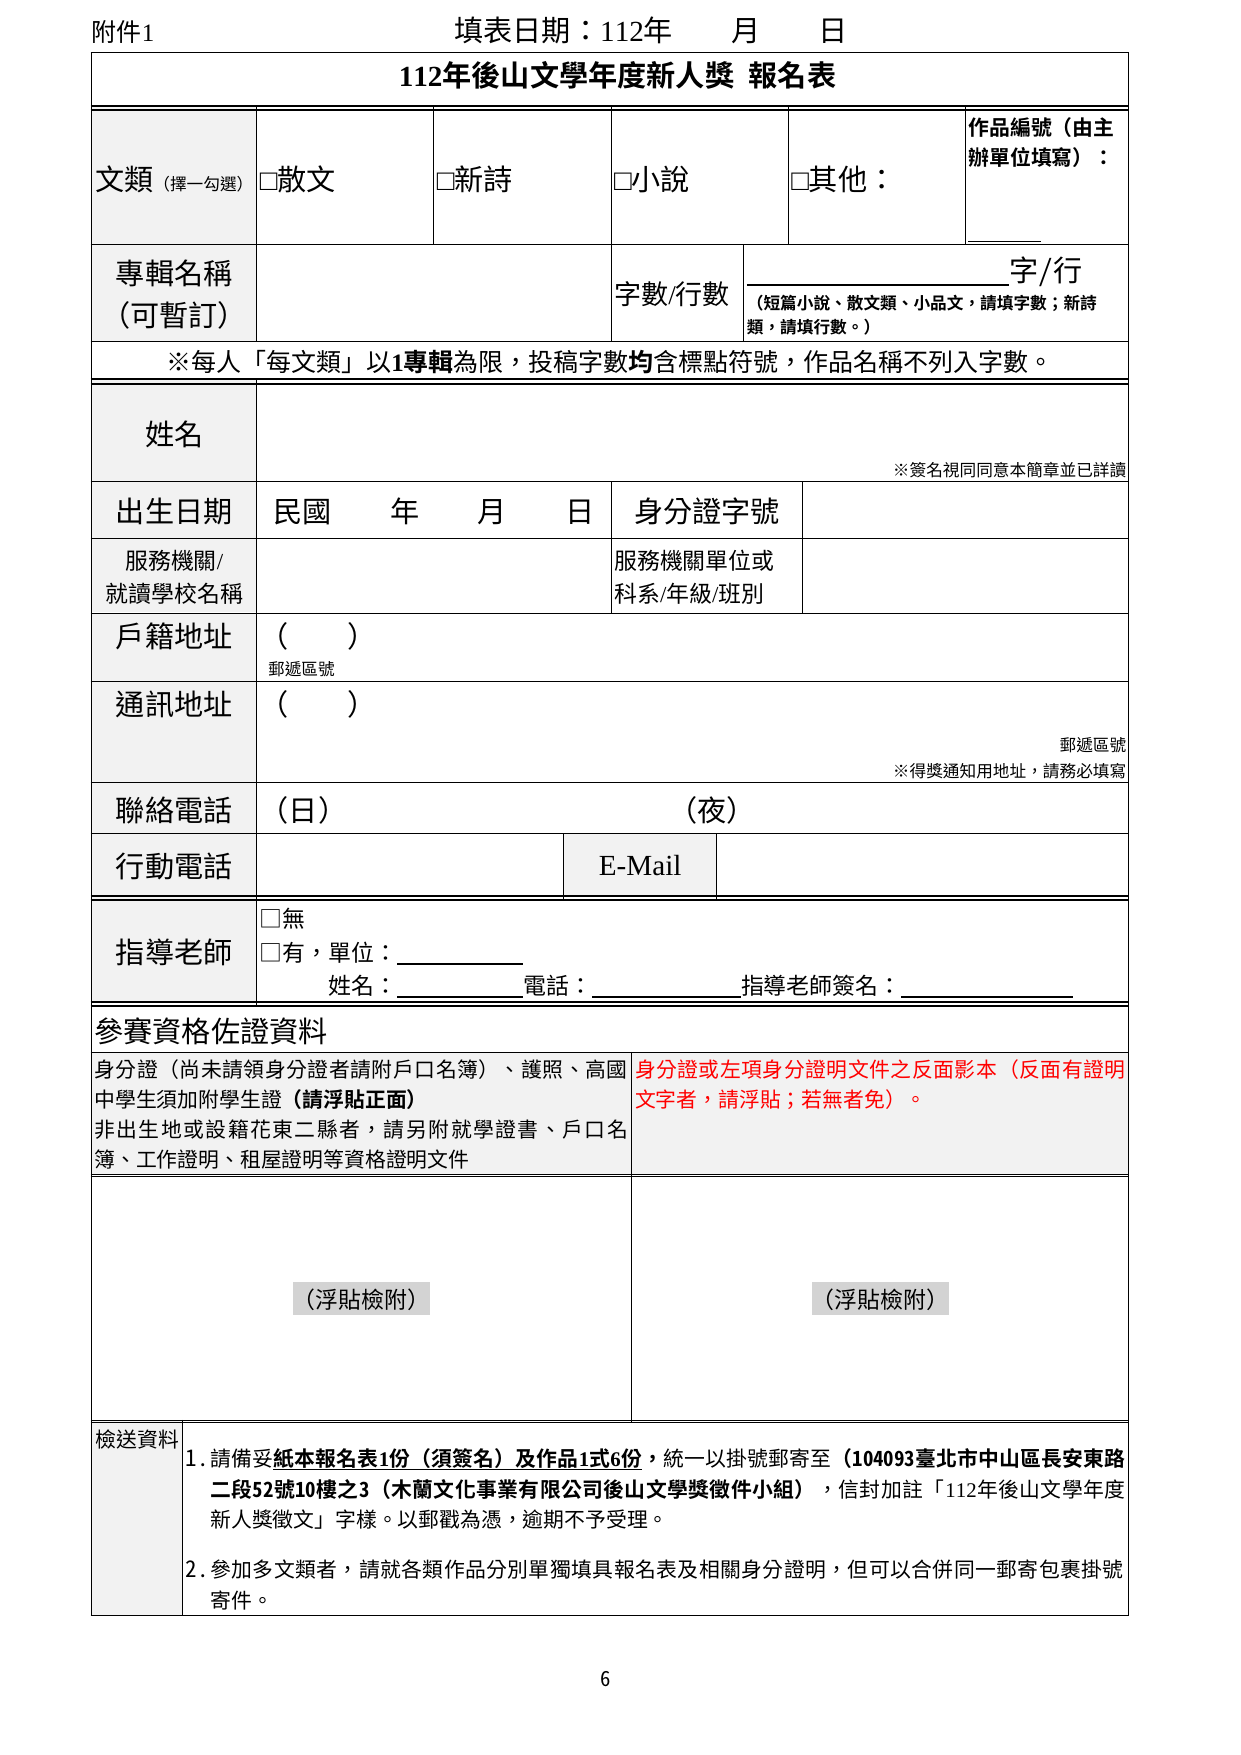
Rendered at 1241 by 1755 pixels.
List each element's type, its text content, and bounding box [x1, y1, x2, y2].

table_cell （ ） 郵遞區號 ※得獎通知用地址，請務必填寫 [257, 682, 1128, 782]
table_cell 聯絡電話 [92, 783, 256, 833]
table_cell ※每人「每文類」以1專輯為限，投稿字數均含標點符號，作品名稱不列入字數。 [92, 342, 1128, 378]
table_cell 戶籍地址 [92, 614, 256, 681]
table_cell 出生日期 [92, 482, 256, 538]
table_cell 請備妥紙本報名表1份（須簽名）及作品1式6份，統一以掛號郵寄至（104093臺北市中山區長安東路二段52號10樓之3（木蘭文化事業有限公司後山文學獎徵件小組），信封加註「112年後山文學年度新人獎徵文」字樣。以郵戳為憑，逾期不予受理。 參加多文類者，請就各類作品分別單獨填具報名表及相關身分證明，但可以合併同一郵寄包裹掛號寄件。 [183, 1423, 1128, 1615]
table_cell （浮貼檢附） [632, 1177, 1128, 1420]
table_cell 姓名 [92, 385, 256, 481]
table_cell 字/行 （短篇小說、散文類、小品文，請填字數；新詩類，請填行數。） [744, 245, 1128, 341]
table_cell □散文 [257, 111, 433, 244]
table_header 112年後山文學年度新人獎 報名表 [92, 53, 1128, 105]
table_cell 身分證或左項身分證明文件之反面影本（反面有證明文字者，請浮貼；若無者免）。 [632, 1053, 1128, 1174]
table_cell □新詩 [434, 111, 611, 244]
table_cell （浮貼檢附） [92, 1177, 631, 1420]
table_cell 行動電話 [92, 834, 256, 895]
table_cell 檢送資料 [92, 1423, 182, 1615]
table_cell （日） （夜） [257, 783, 1128, 833]
table_cell 身分證字號 [612, 482, 802, 538]
table_cell （ ） 郵遞區號 [257, 614, 1128, 681]
table_cell 參賽資格佐證資料 [92, 1007, 1128, 1052]
table_cell 民國 年 月 日 [257, 482, 611, 538]
table_cell [257, 539, 611, 612]
table_cell 指導老師 [92, 901, 256, 1001]
table_cell E-Mail [564, 834, 716, 895]
table_cell 專輯名稱 （可暫訂） [92, 245, 256, 341]
table_cell [803, 482, 1128, 538]
table_cell 服務機關/ 就讀學校名稱 [92, 539, 256, 612]
table_cell 服務機關單位或 科系/年級/班別 [612, 539, 802, 612]
table_cell 身分證（尚未請領身分證者請附戶口名簿）、護照、高國中學生須加附學生證（請浮貼正面） 非出生地或設籍花東二縣者，請另附就學證書、戶口名簿、工作證明、租屋證明等資格證明文件 [92, 1053, 631, 1174]
table_cell [717, 834, 1128, 895]
table_cell 作品編號（由主辦單位填寫）： [966, 111, 1128, 244]
table_cell 字數/行數 [612, 245, 743, 341]
table_cell □其他： [789, 111, 965, 244]
table_cell ※簽名視同同意本簡章並已詳讀 [257, 385, 1128, 481]
table_cell [803, 539, 1128, 612]
table_cell [257, 834, 563, 895]
table_cell □無 □有，單位： 姓名： 電話： 指導老師簽名： [257, 901, 1128, 1001]
table_cell 通訊地址 [92, 682, 256, 782]
text 附件1 填表日期：112年 月 日 [92, 0, 1120, 52]
table_cell □小說 [612, 111, 788, 244]
table_cell 文類（擇一勾選） [92, 111, 256, 244]
table_cell [257, 245, 611, 341]
